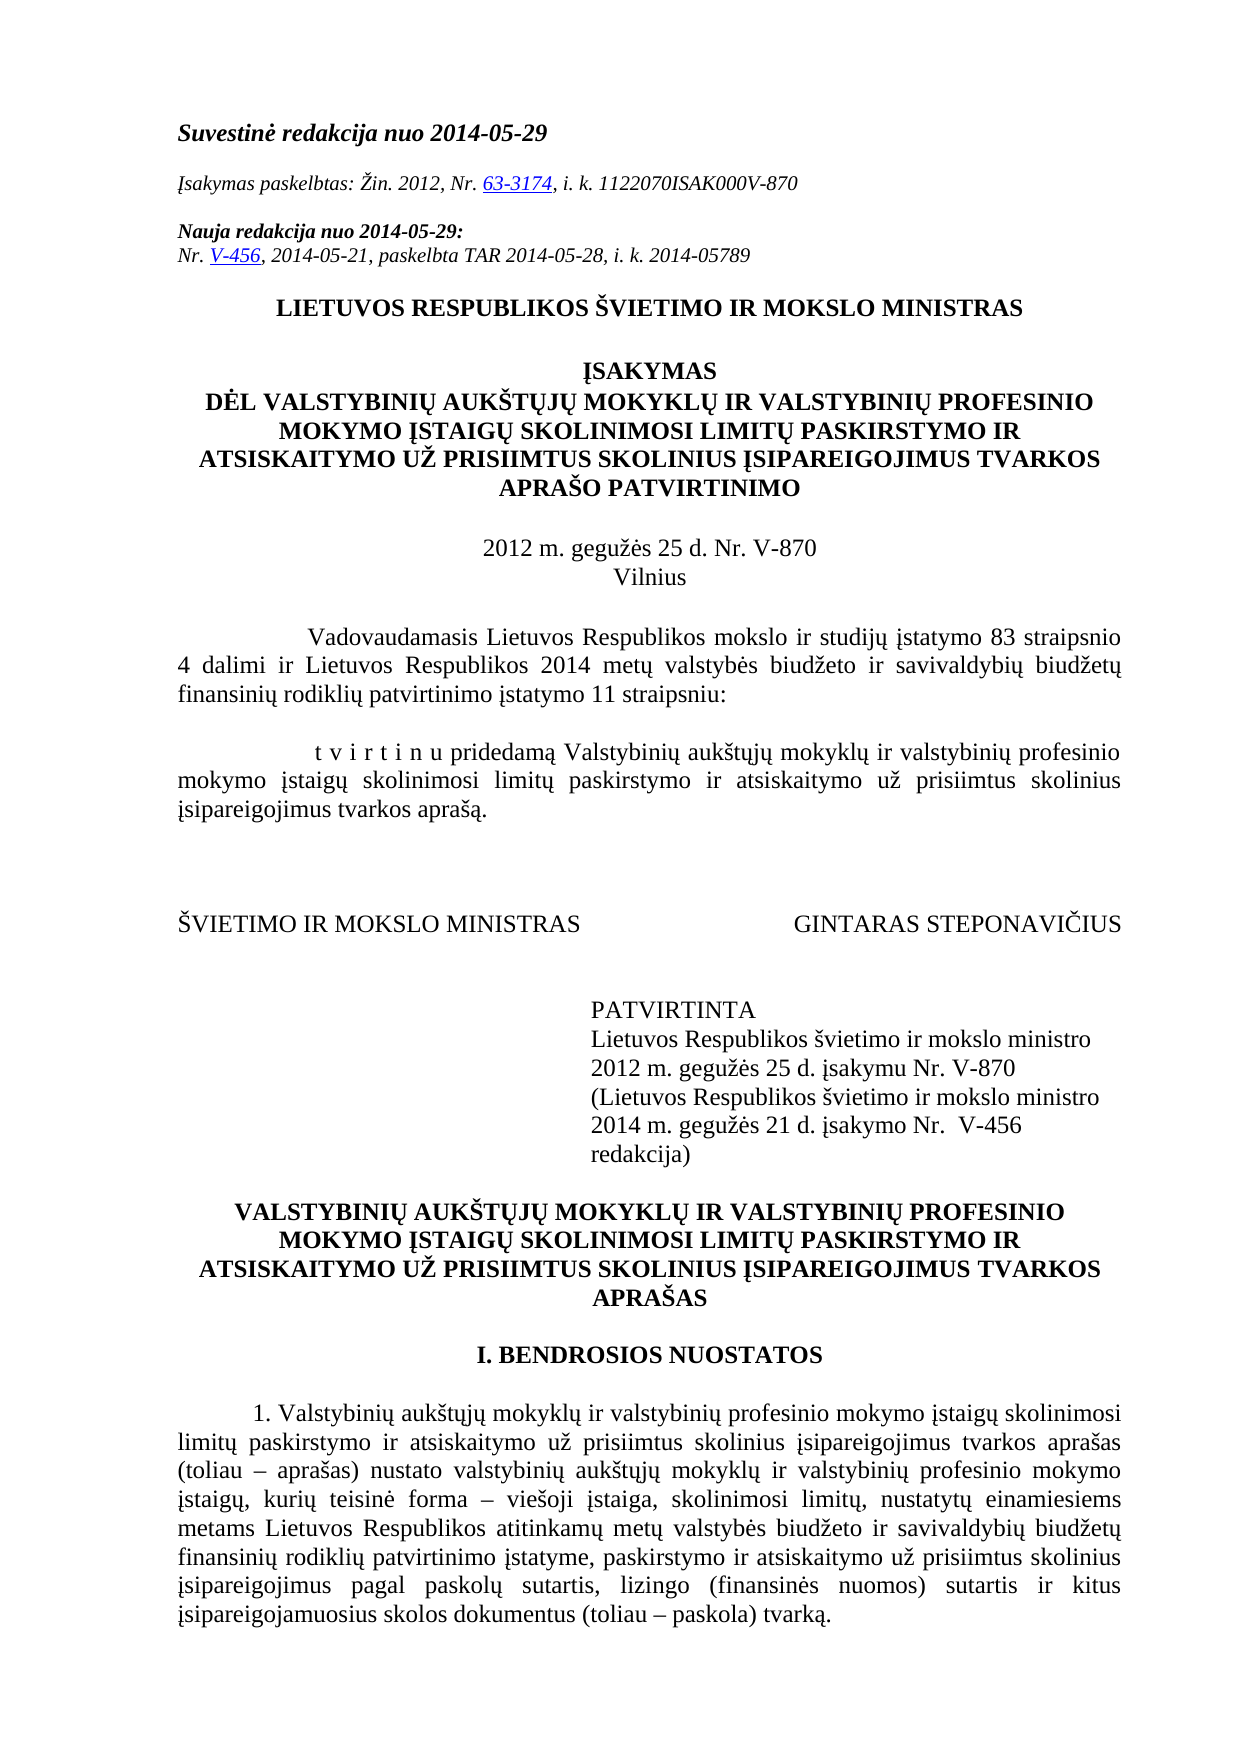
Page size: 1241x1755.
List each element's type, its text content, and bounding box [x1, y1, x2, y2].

text Suvestinė redakcija nuo 2014-05-29 [177, 118, 1122, 147]
text Nauja redakcija nuo 2014-05-29: [177, 219, 1122, 243]
text (Lietuvos Respublikos švietimo ir mokslo ministro [591, 1082, 1122, 1111]
text Vilnius [177, 562, 1122, 591]
text DĖL VALSTYBINIŲ AUKŠTŲJŲ MOKYKLŲ IR VALSTYBINIŲ PROFESINIO MOKYMO ĮSTAIGŲ SKOLINIMOSI LIMITŲ PASKIRSTYMO IR ATSISKAITYMO UŽ PRISIIMTUS SKOLINIUS ĮSIPAREIGOJIMUS TVARKOS APRAŠO PATVIRTINIMO [177, 387, 1122, 502]
text redakcija) [591, 1139, 1122, 1168]
text ĮSAKYMAS [177, 356, 1122, 384]
text Nr. V-456, 2014-05-21, paskelbta TAR 2014-05-28, i. k. 2014-05789 [177, 243, 1122, 267]
text PATVIRTINTA [591, 996, 1122, 1024]
text LIETUVOS RESPUBLIKOS ŠVIETIMO IR MOKSLO MINISTRAS [177, 293, 1122, 322]
text Lietuvos Respublikos švietimo ir mokslo ministro [591, 1024, 1122, 1053]
text 2014 m. gegužės 21 d. įsakymo Nr. V-456 [591, 1111, 1122, 1139]
text I. BENDROSIOS NUOSTATOS [177, 1341, 1122, 1369]
text VALSTYBINIŲ AUKŠTŲJŲ MOKYKLŲ IR VALSTYBINIŲ PROFESINIO MOKYMO ĮSTAIGŲ SKOLINIMOSI LIMITŲ PASKIRSTYMO IR ATSISKAITYMO UŽ PRISIIMTUS SKOLINIUS ĮSIPAREIGOJIMUS TVARKOS APRAŠAS [177, 1197, 1122, 1312]
text Įsakymas paskelbtas: Žin. 2012, Nr. 63-3174, i. k. 1122070ISAK000V-870 [177, 171, 1122, 195]
text 1. Valstybinių aukštųjų mokyklų ir valstybinių profesinio mokymo įstaigų skolinimosi limitų paskirstymo ir atsiskaitymo už prisiimtus skolinius įsipareigojimus tvarkos aprašas (toliau – aprašas) nustato valstybinių aukštųjų mokyklų ir valstybinių profesinio mokymo įstaigų, kurių teisinė forma – viešoji įstaiga, skolinimosi limitų, nustatytų einamiesiems metams Lietuvos Respublikos atitinkamų metų valstybės biudžeto ir savivaldybių biudžetų finansinių rodiklių patvirtinimo įstatyme, paskirstymo ir atsiskaitymo už prisiimtus skolinius įsipareigojimus pagal paskolų sutartis, lizingo (finansinės nuomos) sutartis ir kitus įsipareigojamuosius skolos dokumentus (toliau – paskola) tvarką. [177, 1398, 1122, 1628]
text 2012 m. gegužės 25 d. įsakymu Nr. V-870 [591, 1053, 1122, 1082]
text Švietimo ir mokslo ministras Gintaras Steponavičius [177, 909, 1122, 938]
text 2012 m. gegužės 25 d. Nr. V-870 [177, 533, 1122, 562]
text t v i r t i n u pridedamą Valstybinių aukštųjų mokyklų ir valstybinių profesinio mokymo įstaigų skolinimosi limitų paskirstymo ir atsiskaitymo už prisiimtus skolinius įsipareigojimus tvarkos aprašą. [177, 737, 1122, 823]
text Vadovaudamasis Lietuvos Respublikos mokslo ir studijų įstatymo 83 straipsnio 4 dalimi ir Lietuvos Respublikos 2014 metų valstybės biudžeto ir savivaldybių biudžetų finansinių rodiklių patvirtinimo įstatymo 11 straipsniu: [177, 622, 1122, 708]
